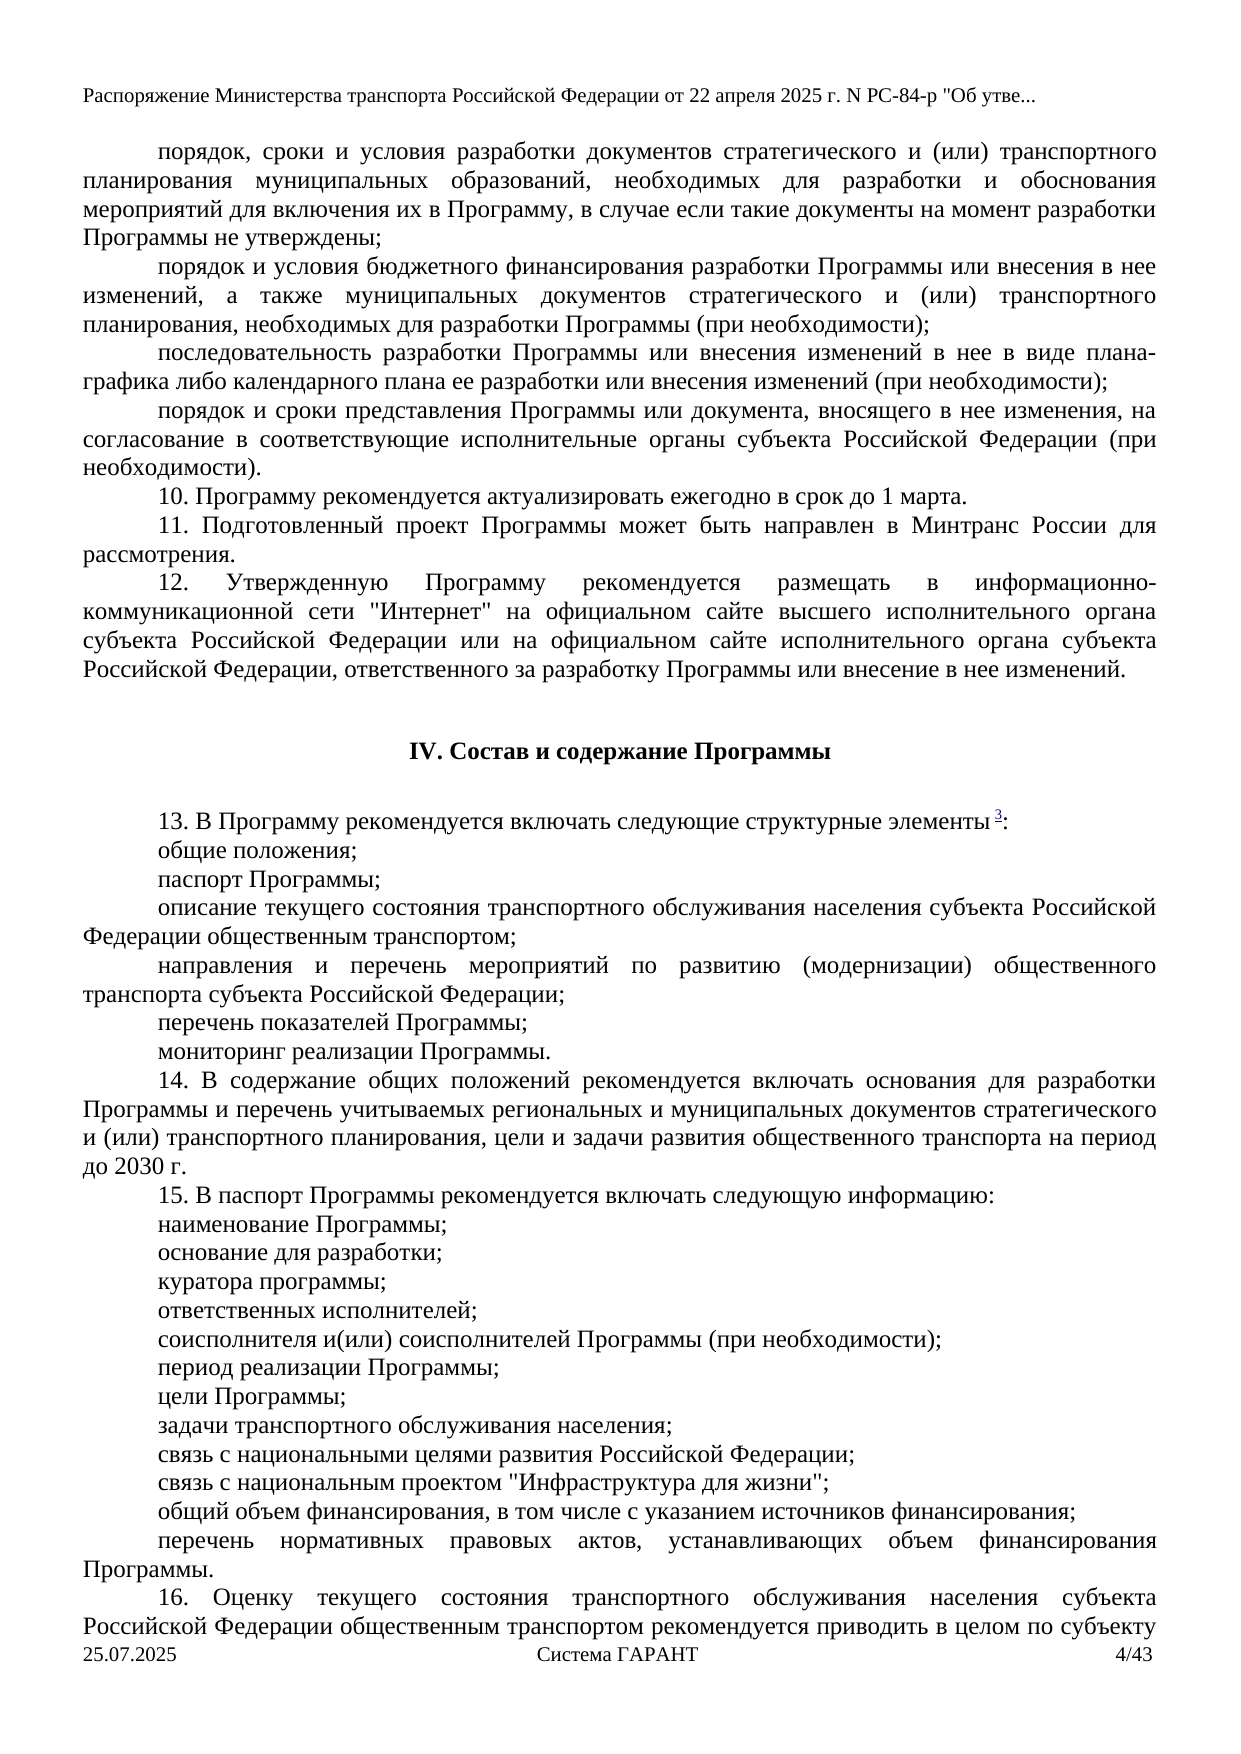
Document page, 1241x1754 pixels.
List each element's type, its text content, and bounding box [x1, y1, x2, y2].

text соисполнителя и(или) соисполнителей Программы (при необходимости); [83, 1324, 1157, 1352]
text общие положения; [83, 835, 1157, 864]
text 11. Подготовленный проект Программы может быть направлен в Минтранс России для рассмотрения. [83, 510, 1157, 567]
text цели Программы; [83, 1381, 1157, 1410]
text куратора программы; [83, 1266, 1157, 1295]
text направления и перечень мероприятий по развитию (модернизации) общественного транспорта субъекта Российской Федерации; [83, 950, 1157, 1007]
text 12. Утвержденную Программу рекомендуется размещать в информационно-коммуникационной сети "Интернет" на официальном сайте высшего исполнительного органа субъекта Российской Федерации или на официальном сайте исполнительного органа субъекта Российской Федерации, ответственного за разработку Программы или внесение в нее изменений. [83, 567, 1157, 682]
text порядок, сроки и условия разработки документов стратегического и (или) транспортного планирования муниципальных образований, необходимых для разработки и обоснования мероприятий для включения их в Программу, в случае если такие документы на момент разработки Программы не утверждены; [83, 136, 1157, 251]
text порядок и сроки представления Программы или документа, вносящего в нее изменения, на согласование в соответствующие исполнительные органы субъекта Российской Федерации (при необходимости). [83, 395, 1157, 481]
text перечень нормативных правовых актов, устанавливающих объем финансирования Программы. [83, 1525, 1157, 1582]
text 16. Оценку текущего состояния транспортного обслуживания населения субъекта Российской Федерации общественным транспортом рекомендуется приводить в целом по субъекту [83, 1582, 1157, 1640]
text описание текущего состояния транспортного обслуживания населения субъекта Российской Федерации общественным транспортом; [83, 892, 1157, 950]
text общий объем финансирования, в том числе с указанием источников финансирования; [83, 1496, 1157, 1525]
text ответственных исполнителей; [83, 1295, 1157, 1324]
text 14. В содержание общих положений рекомендуется включать основания для разработки Программы и перечень учитываемых региональных и муниципальных документов стратегического и (или) транспортного планирования, цели и задачи развития общественного транспорта на период до 2030 г. [83, 1065, 1157, 1180]
text период реализации Программы; [83, 1352, 1157, 1381]
text мониторинг реализации Программы. [83, 1036, 1157, 1065]
text основание для разработки; [83, 1237, 1157, 1266]
text перечень показателей Программы; [83, 1007, 1157, 1036]
subtitle IV. Состав и содержание Программы [83, 736, 1157, 765]
text 10. Программу рекомендуется актуализировать ежегодно в срок до 1 марта. [83, 481, 1157, 510]
text 13. В Программу рекомендуется включать следующие структурные элементы 3: [83, 806, 1157, 835]
text наименование Программы; [83, 1209, 1157, 1237]
text паспорт Программы; [83, 864, 1157, 892]
text задачи транспортного обслуживания населения; [83, 1410, 1157, 1439]
text порядок и условия бюджетного финансирования разработки Программы или внесения в нее изменений, а также муниципальных документов стратегического и (или) транспортного планирования, необходимых для разработки Программы (при необходимости); [83, 251, 1157, 337]
text последовательность разработки Программы или внесения изменений в нее в виде плана-графика либо календарного плана ее разработки или внесения изменений (при необходимости); [83, 337, 1157, 395]
text 15. В паспорт Программы рекомендуется включать следующую информацию: [83, 1180, 1157, 1209]
text связь с национальным проектом "Инфраструктура для жизни"; [83, 1467, 1157, 1496]
text связь с национальными целями развития Российской Федерации; [83, 1439, 1157, 1467]
